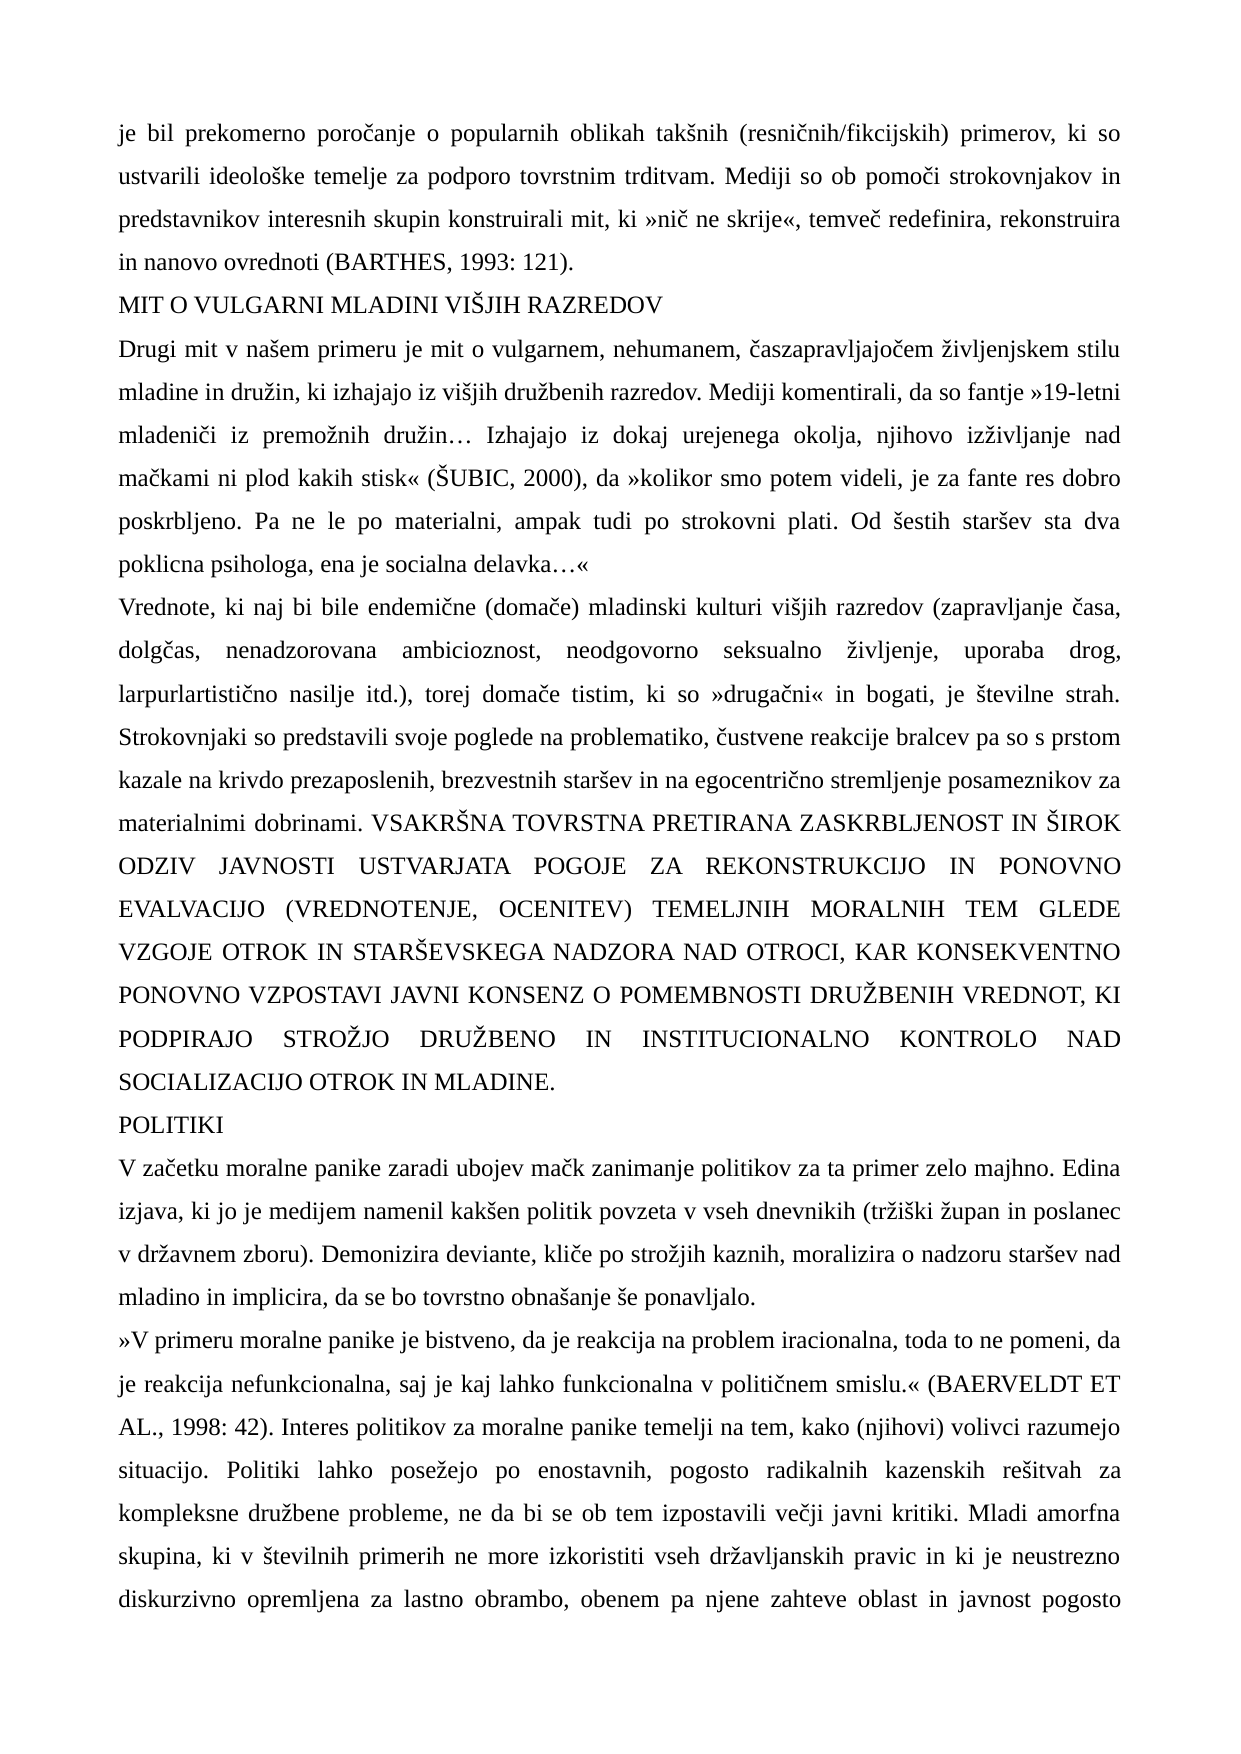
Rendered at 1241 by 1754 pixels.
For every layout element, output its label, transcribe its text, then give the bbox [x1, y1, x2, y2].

text je bil prekomerno poročanje o popularnih oblikah takšnih (resničnih/fikcijskih) primerov, ki so ustvarili ideološke temelje za podporo tovrstnim trditvam. Mediji so ob pomoči strokovnjakov in predstavnikov interesnih skupin konstruirali mit, ki »nič ne skrije«, temveč redefinira, rekonstruira in nanovo ovrednoti (BARTHES, 1993: 121). [118, 118, 1122, 276]
text Vrednote, ki naj bi bile endemične (domače) mladinski kulturi višjih razredov (zapravljanje časa, dolgčas, nenadzorovana ambicioznost, neodgovorno seksualno življenje, uporaba drog, larpurlartistično nasilje itd.), torej domače tistim, ki so »drugačni« in bogati, je številne strah. Strokovnjaki so predstavili svoje poglede na problematiko, čustvene reakcije bralcev pa so s prstom kazale na krivdo prezaposlenih, brezvestnih staršev in na egocentrično stremljenje posameznikov za materialnimi dobrinami. VSAKRŠNA TOVRSTNA PRETIRANA ZASKRBLJENOST IN ŠIROK ODZIV JAVNOSTI USTVARJATA POGOJE ZA REKONSTRUKCIJO IN PONOVNO EVALVACIJO (VREDNOTENJE, OCENITEV) TEMELJNIH MORALNIH TEM GLEDE VZGOJE OTROK IN STARŠEVSKEGA NADZORA NAD OTROCI, KAR KONSEKVENTNO PONOVNO VZPOSTAVI JAVNI KONSENZ O POMEMBNOSTI DRUŽBENIH VREDNOT, KI PODPIRAJO STROŽJO DRUŽBENO IN INSTITUCIONALNO KONTROLO NAD SOCIALIZACIJO OTROK IN MLADINE. [118, 592, 1122, 1096]
text POLITIKI [118, 1110, 1122, 1139]
text »V primeru moralne panike je bistveno, da je reakcija na problem iracionalna, toda to ne pomeni, da je reakcija nefunkcionalna, saj je kaj lahko funkcionalna v političnem smislu.« (BAERVELDT ET AL., 1998: 42). Interes politikov za moralne panike temelji na tem, kako (njihovi) volivci razumejo situacijo. Politiki lahko posežejo po enostavnih, pogosto radikalnih kazenskih rešitvah za kompleksne družbene probleme, ne da bi se ob tem izpostavili večji javni kritiki. Mladi amorfna skupina, ki v številnih primerih ne more izkoristiti vseh državljanskih pravic in ki je neustrezno diskurzivno opremljena za lastno obrambo, obenem pa njene zahteve oblast in javnost pogosto [118, 1326, 1122, 1613]
text V začetku moralne panike zaradi ubojev mačk zanimanje politikov za ta primer zelo majhno. Edina izjava, ki jo je medijem namenil kakšen politik povzeta v vseh dnevnikih (tržiški župan in poslanec v državnem zboru). Demonizira deviante, kliče po strožjih kaznih, moralizira o nadzoru staršev nad mladino in implicira, da se bo tovrstno obnašanje še ponavljalo. [118, 1153, 1122, 1311]
text Drugi mit v našem primeru je mit o vulgarnem, nehumanem, časzapravljajočem življenjskem stilu mladine in družin, ki izhajajo iz višjih družbenih razredov. Mediji komentirali, da so fantje »19-letni mladeniči iz premožnih družin… Izhajajo iz dokaj urejenega okolja, njihovo izživljanje nad mačkami ni plod kakih stisk« (ŠUBIC, 2000), da »kolikor smo potem videli, je za fante res dobro poskrbljeno. Pa ne le po materialni, ampak tudi po strokovni plati. Od šestih staršev sta dva poklicna psihologa, ena je socialna delavka…« [118, 334, 1122, 578]
text MIT O VULGARNI MLADINI VIŠJIH RAZREDOV [118, 291, 1122, 319]
